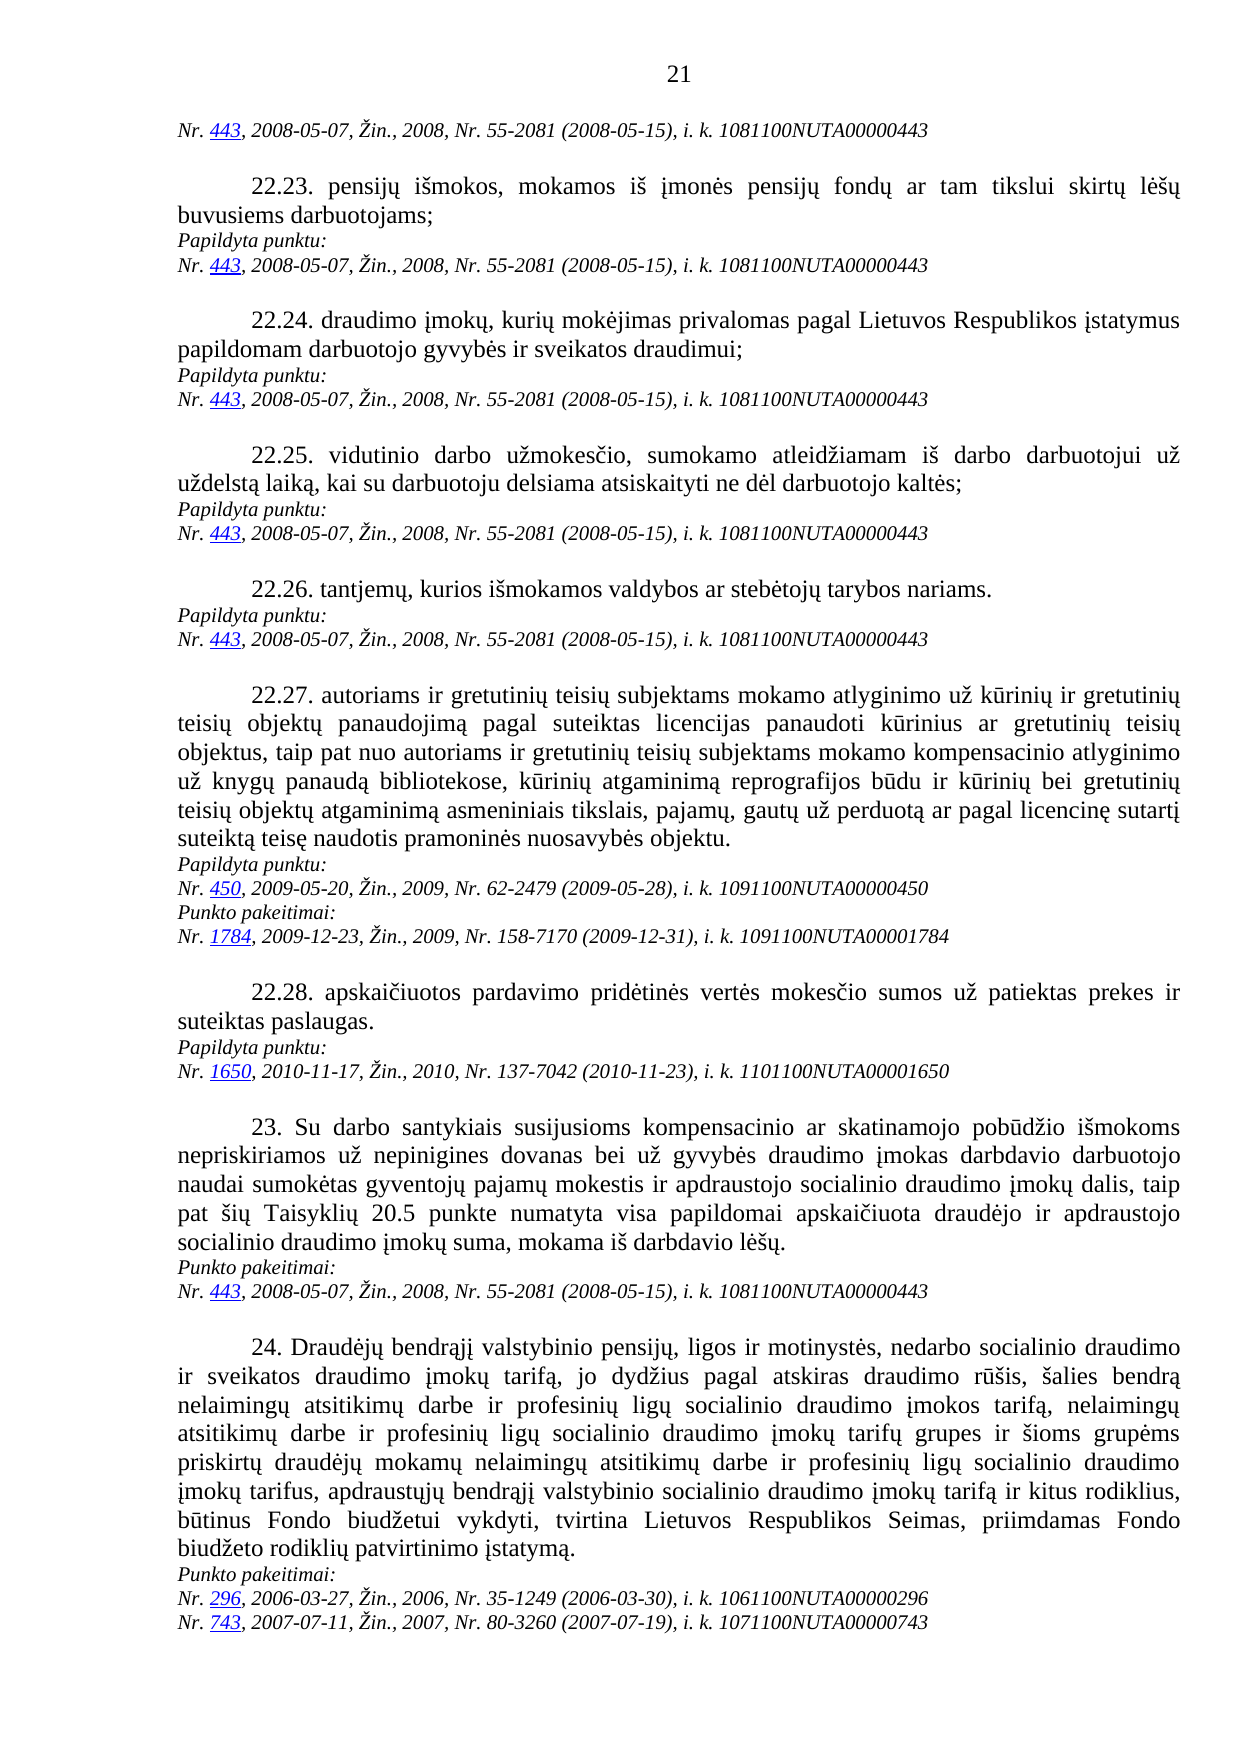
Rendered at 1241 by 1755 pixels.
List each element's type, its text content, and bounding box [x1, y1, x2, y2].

text 23. Su darbo santykiais susijusioms kompensacinio ar skatinamojo pobūdžio išmokoms nepriskiriamos už nepinigines dovanas bei už gyvybės draudimo įmokas darbdavio darbuotojo naudai sumokėtas gyventojų pajamų mokestis ir apdraustojo socialinio draudimo įmokų dalis, taip pat šių Taisyklių 20.5 punkte numatyta visa papildomai apskaičiuota draudėjo ir apdraustojo socialinio draudimo įmokų suma, mokama iš darbdavio lėšų. [177, 1112, 1181, 1255]
text Papildyta punktu: [177, 228, 1181, 252]
text Papildyta punktu: [177, 363, 1181, 387]
text Nr. 443, 2008-05-07, Žin., 2008, Nr. 55-2081 (2008-05-15), i. k. 1081100NUTA00000443 [177, 387, 1181, 411]
text 22.28. apskaičiuotos pardavimo pridėtinės vertės mokesčio sumos už patiektas prekes ir suteiktas paslaugas. [177, 977, 1181, 1035]
text Papildyta punktu: [177, 603, 1181, 627]
text Nr. 1650, 2010-11-17, Žin., 2010, Nr. 137-7042 (2010-11-23), i. k. 1101100NUTA00001650 [177, 1059, 1181, 1083]
text Nr. 743, 2007-07-11, Žin., 2007, Nr. 80-3260 (2007-07-19), i. k. 1071100NUTA00000743 [177, 1610, 1181, 1634]
text Punkto pakeitimai: [177, 1562, 1181, 1586]
text Nr. 450, 2009-05-20, Žin., 2009, Nr. 62-2479 (2009-05-28), i. k. 1091100NUTA00000450 [177, 876, 1181, 900]
text Papildyta punktu: [177, 497, 1181, 521]
text Papildyta punktu: [177, 1035, 1181, 1059]
text Punkto pakeitimai: [177, 900, 1181, 924]
text Papildyta punktu: [177, 852, 1181, 876]
text 22.27. autoriams ir gretutinių teisių subjektams mokamo atlyginimo už kūrinių ir gretutinių teisių objektų panaudojimą pagal suteiktas licencijas panaudoti kūrinius ar gretutinių teisių objektus, taip pat nuo autoriams ir gretutinių teisių subjektams mokamo kompensacinio atlyginimo už knygų panaudą bibliotekose, kūrinių atgaminimą reprografijos būdu ir kūrinių bei gretutinių teisių objektų atgaminimą asmeniniais tikslais, pajamų, gautų už perduotą ar pagal licencinę sutartį suteiktą teisę naudotis pramoninės nuosavybės objektu. [177, 680, 1181, 852]
text Nr. 443, 2008-05-07, Žin., 2008, Nr. 55-2081 (2008-05-15), i. k. 1081100NUTA00000443 [177, 252, 1181, 277]
text Nr. 296, 2006-03-27, Žin., 2006, Nr. 35-1249 (2006-03-30), i. k. 1061100NUTA00000296 [177, 1586, 1181, 1610]
text 22.26. tantjemų, kurios išmokamos valdybos ar stebėtojų tarybos nariams. [177, 574, 1181, 603]
text 22.25. vidutinio darbo užmokesčio, sumokamo atleidžiamam iš darbo darbuotojui už uždelstą laiką, kai su darbuotoju delsiama atsiskaityti ne dėl darbuotojo kaltės; [177, 440, 1181, 497]
text Punkto pakeitimai: [177, 1255, 1181, 1279]
text Nr. 443, 2008-05-07, Žin., 2008, Nr. 55-2081 (2008-05-15), i. k. 1081100NUTA00000443 [177, 521, 1181, 545]
text 24. Draudėjų bendrąjį valstybinio pensijų, ligos ir motinystės, nedarbo socialinio draudimo ir sveikatos draudimo įmokų tarifą, jo dydžius pagal atskiras draudimo rūšis, šalies bendrą nelaimingų atsitikimų darbe ir profesinių ligų socialinio draudimo įmokos tarifą, nelaimingų atsitikimų darbe ir profesinių ligų socialinio draudimo įmokų tarifų grupes ir šioms grupėms priskirtų draudėjų mokamų nelaimingų atsitikimų darbe ir profesinių ligų socialinio draudimo įmokų tarifus, apdraustųjų bendrąjį valstybinio socialinio draudimo įmokų tarifą ir kitus rodiklius, būtinus Fondo biudžetui vykdyti, tvirtina Lietuvos Respublikos Seimas, priimdamas Fondo biudžeto rodiklių patvirtinimo įstatymą. [177, 1332, 1181, 1562]
text Nr. 443, 2008-05-07, Žin., 2008, Nr. 55-2081 (2008-05-15), i. k. 1081100NUTA00000443 [177, 627, 1181, 651]
text Nr. 443, 2008-05-07, Žin., 2008, Nr. 55-2081 (2008-05-15), i. k. 1081100NUTA00000443 [177, 1279, 1181, 1303]
text Nr. 1784, 2009-12-23, Žin., 2009, Nr. 158-7170 (2009-12-31), i. k. 1091100NUTA00001784 [177, 924, 1181, 948]
text 22.24. draudimo įmokų, kurių mokėjimas privalomas pagal Lietuvos Respublikos įstatymus papildomam darbuotojo gyvybės ir sveikatos draudimui; [177, 305, 1181, 363]
text 22.23. pensijų išmokos, mokamos iš įmonės pensijų fondų ar tam tikslui skirtų lėšų buvusiems darbuotojams; [177, 171, 1181, 228]
text Nr. 443, 2008-05-07, Žin., 2008, Nr. 55-2081 (2008-05-15), i. k. 1081100NUTA00000443 [177, 118, 1181, 142]
